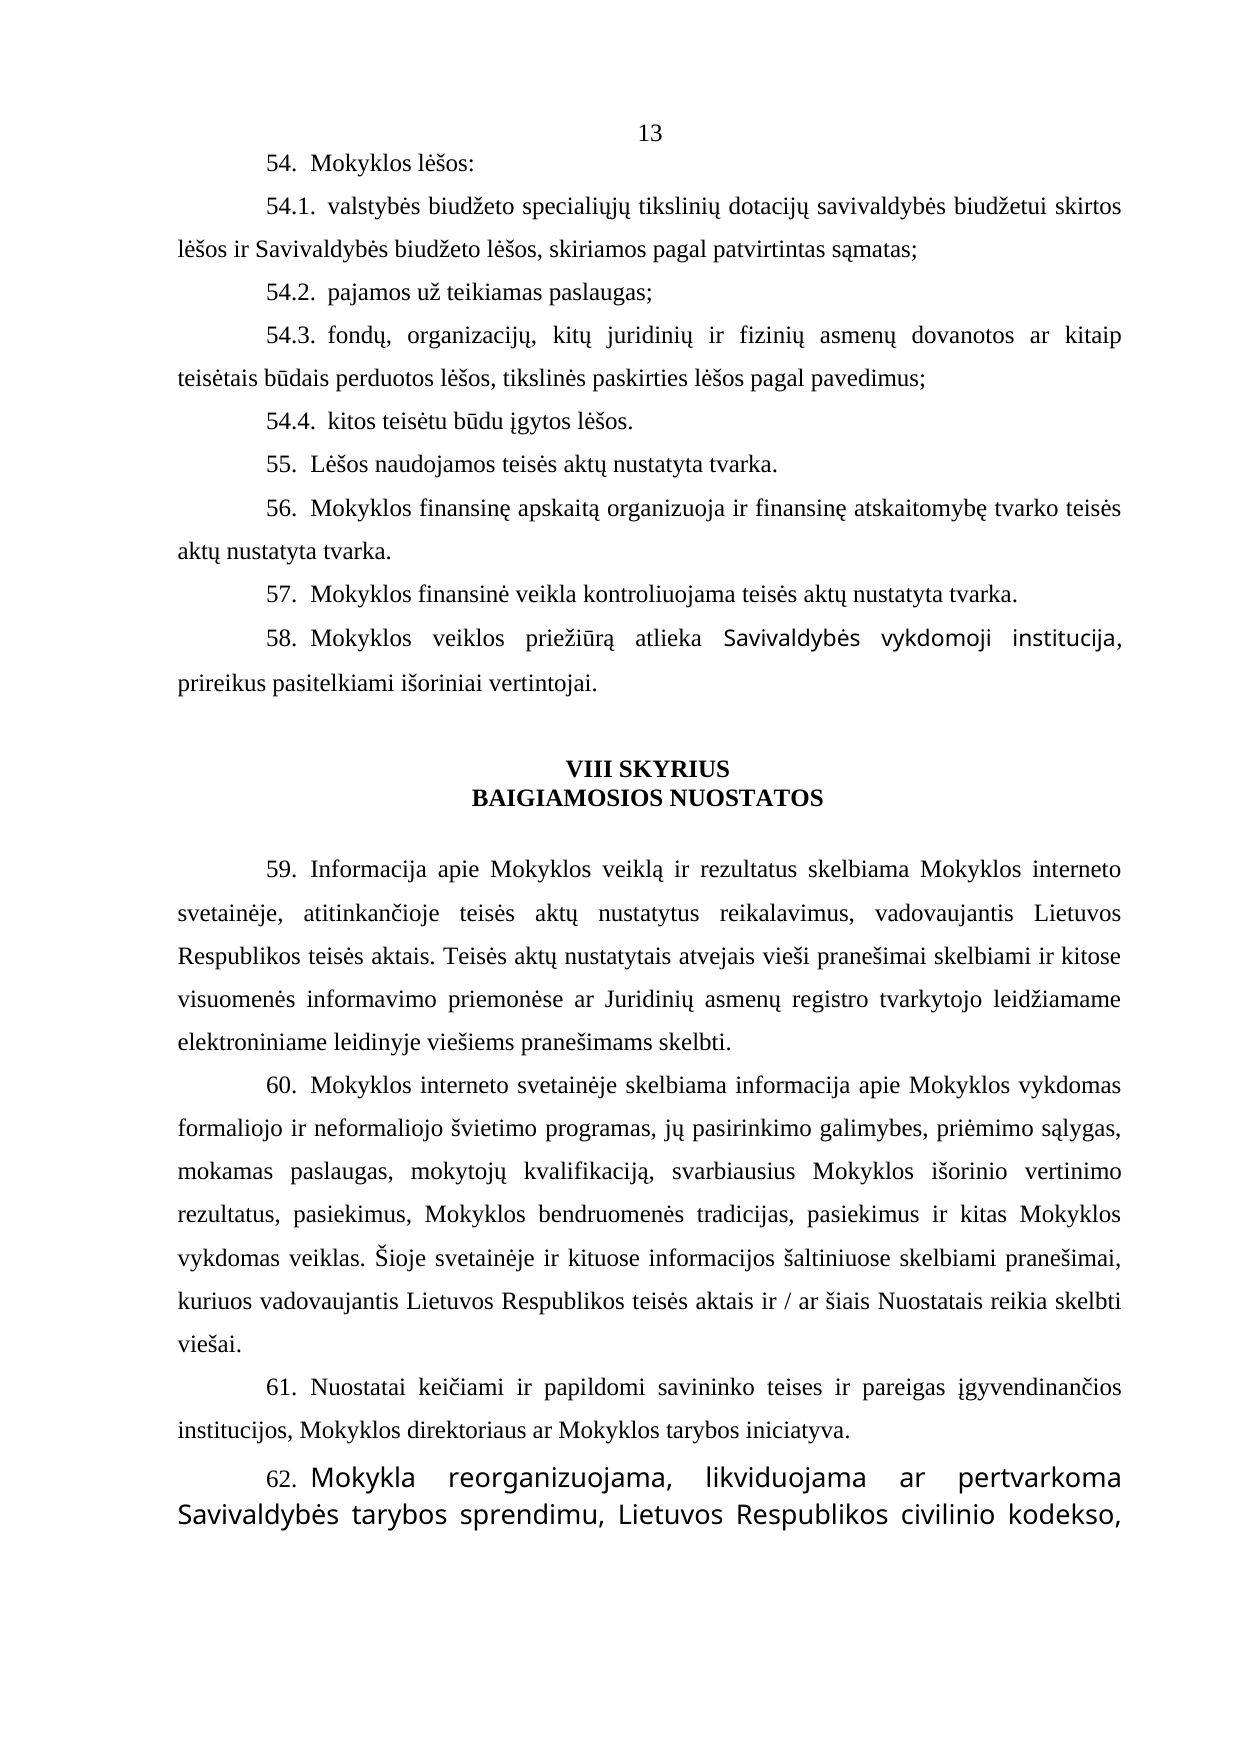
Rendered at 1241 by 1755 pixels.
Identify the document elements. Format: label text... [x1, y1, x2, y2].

text 54.2. pajamos už teikiamas paslaugas; [177, 277, 1122, 306]
text 54.1. valstybės biudžeto specialiųjų tikslinių dotacijų savivaldybės biudžetui skirtos lėšos ir Savivaldybės biudžeto lėšos, skiriamos pagal patvirtintas sąmatas; [177, 191, 1122, 263]
text 62. Mokykla reorganizuojama, likviduojama ar pertvarkoma Savivaldybės tarybos sprendimu, Lietuvos Respublikos civilinio kodekso, [177, 1458, 1122, 1532]
text 59. Informacija apie Mokyklos veiklą ir rezultatus skelbiama Mokyklos interneto svetainėje, atitinkančioje teisės aktų nustatytus reikalavimus, vadovaujantis Lietuvos Respublikos teisės aktais. Teisės aktų nustatytais atvejais vieši pranešimai skelbiami ir kitose visuomenės informavimo priemonėse ar Juridinių asmenų registro tvarkytojo leidžiamame elektroniniame leidinyje viešiems pranešimams skelbti. [177, 854, 1122, 1056]
text 56. Mokyklos finansinę apskaitą organizuoja ir finansinę atskaitomybę tvarko teisės aktų nustatyta tvarka. [177, 493, 1122, 564]
text BAIGIAMOSIOS NUOSTATOS [173, 783, 1122, 811]
text VIII SKYRIUS [173, 754, 1122, 783]
text 55. Lėšos naudojamos teisės aktų nustatyta tvarka. [177, 449, 1122, 478]
text 58. Mokyklos veiklos priežiūrą atlieka Savivaldybės vykdomoji institucija, prireikus pasitelkiami išoriniai vertintojai. [177, 622, 1122, 696]
text 57. Mokyklos finansinė veikla kontroliuojama teisės aktų nustatyta tvarka. [177, 579, 1122, 608]
text 54.3. fondų, organizacijų, kitų juridinių ir fizinių asmenų dovanotos ar kitaip teisėtais būdais perduotos lėšos, tikslinės paskirties lėšos pagal pavedimus; [177, 320, 1122, 392]
text 61. Nuostatai keičiami ir papildomi savininko teises ir pareigas įgyvendinančios institucijos, Mokyklos direktoriaus ar Mokyklos tarybos iniciatyva. [177, 1372, 1122, 1444]
text 54. Mokyklos lėšos: [177, 148, 1122, 176]
text 54.4. kitos teisėtu būdu įgytos lėšos. [177, 406, 1122, 435]
text 60. Mokyklos interneto svetainėje skelbiama informacija apie Mokyklos vykdomas formaliojo ir neformaliojo švietimo programas, jų pasirinkimo galimybes, priėmimo sąlygas, mokamas paslaugas, mokytojų kvalifikaciją, svarbiausius Mokyklos išorinio vertinimo rezultatus, pasiekimus, Mokyklos bendruomenės tradicijas, pasiekimus ir kitas Mokyklos vykdomas veiklas. Šioje svetainėje ir kituose informacijos šaltiniuose skelbiami pranešimai, kuriuos vadovaujantis Lietuvos Respublikos teisės aktais ir / ar šiais Nuostatais reikia skelbti viešai. [177, 1070, 1122, 1358]
